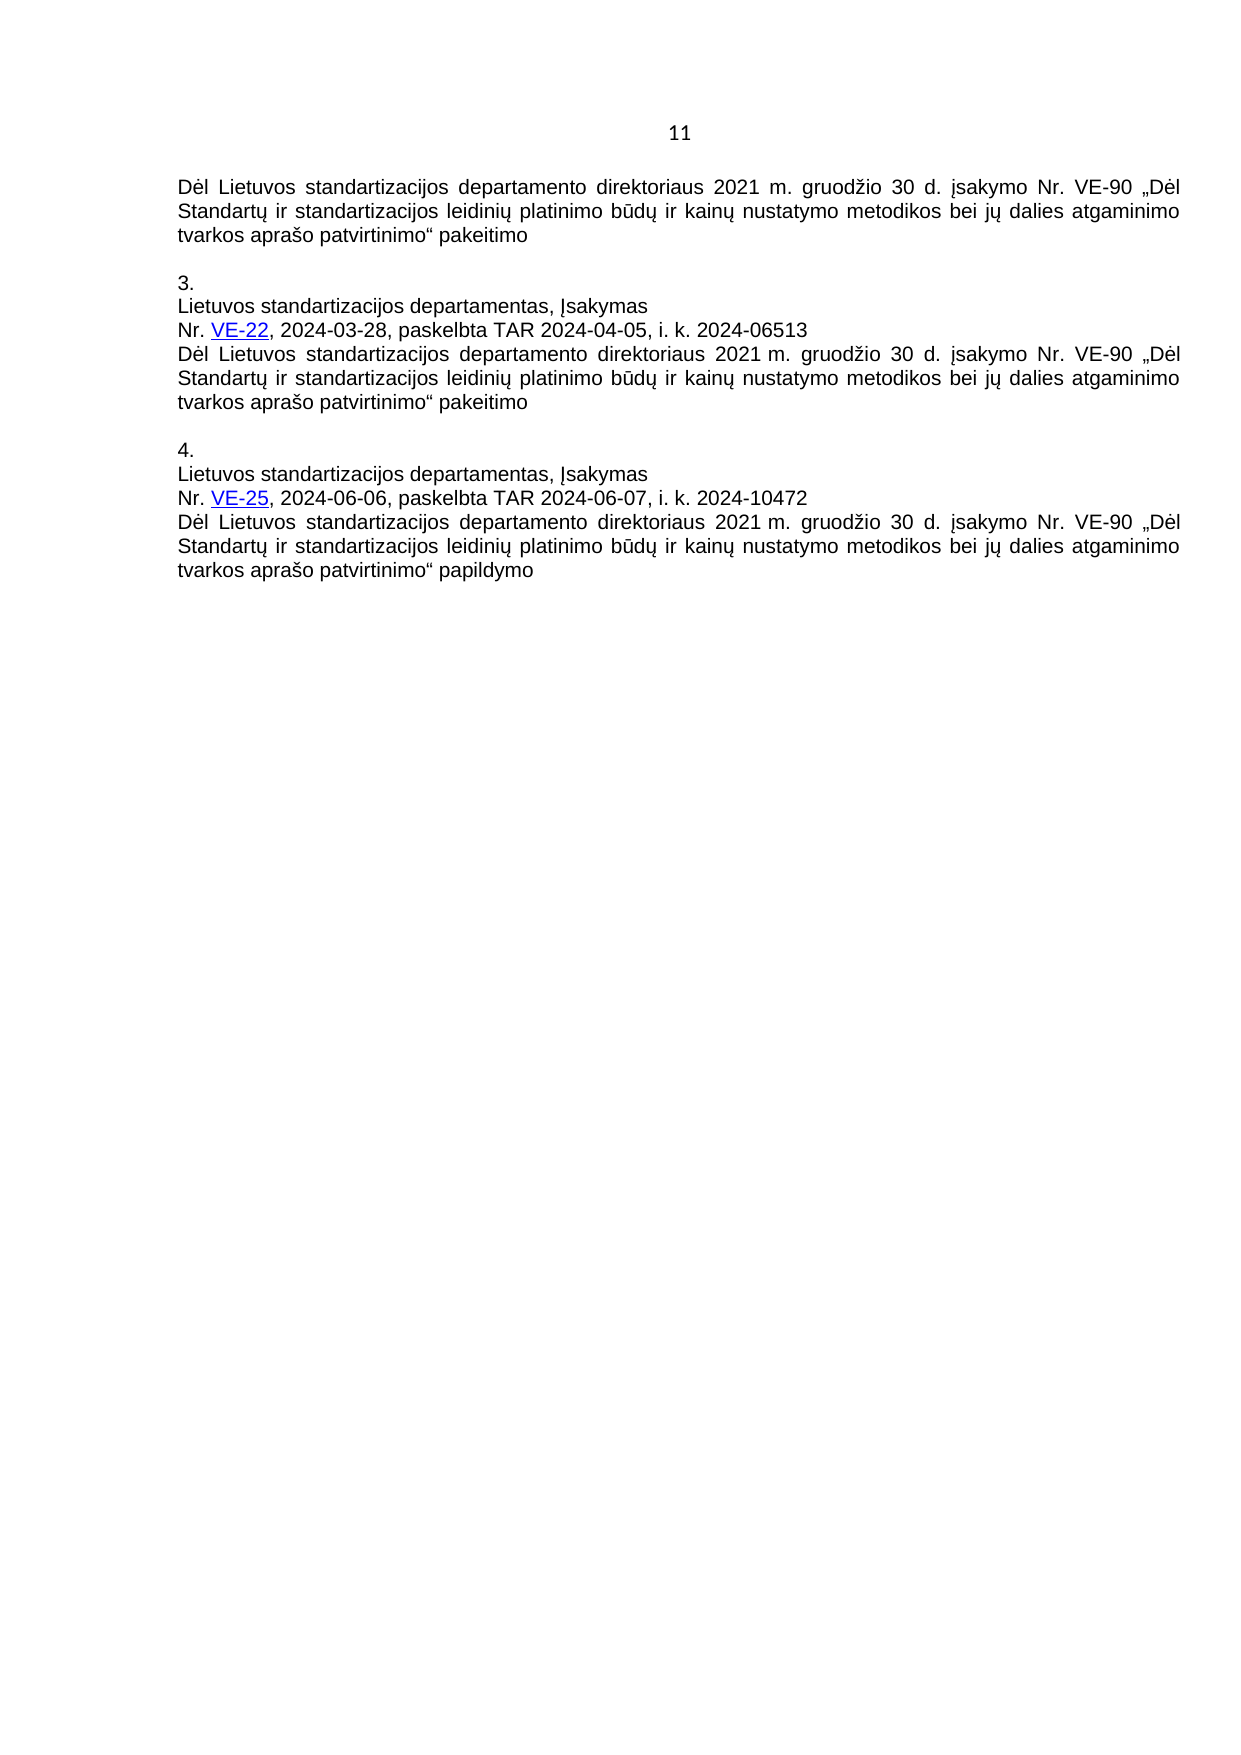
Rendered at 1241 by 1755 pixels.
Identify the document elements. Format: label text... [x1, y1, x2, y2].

text Nr. VE-25, 2024-06-06, paskelbta TAR 2024-06-07, i. k. 2024-10472 [177, 486, 1181, 510]
text 4. [177, 438, 1181, 462]
text 3. [177, 270, 1181, 294]
text Dėl Lietuvos standartizacijos departamento direktoriaus 2021 m. gruodžio 30 d. įsakymo Nr. VE-90 „Dėl Standartų ir standartizacijos leidinių platinimo būdų ir kainų nustatymo metodikos bei jų dalies atgaminimo tvarkos aprašo patvirtinimo“ papildymo [177, 510, 1181, 582]
text Lietuvos standartizacijos departamentas, Įsakymas [177, 462, 1181, 486]
text Nr. VE-22, 2024-03-28, paskelbta TAR 2024-04-05, i. k. 2024-06513 [177, 318, 1181, 342]
text Dėl Lietuvos standartizacijos departamento direktoriaus 2021 m. gruodžio 30 d. įsakymo Nr. VE-90 „Dėl Standartų ir standartizacijos leidinių platinimo būdų ir kainų nustatymo metodikos bei jų dalies atgaminimo tvarkos aprašo patvirtinimo“ pakeitimo [177, 342, 1181, 414]
text Dėl Lietuvos standartizacijos departamento direktoriaus 2021 m. gruodžio 30 d. įsakymo Nr. VE-90 „Dėl Standartų ir standartizacijos leidinių platinimo būdų ir kainų nustatymo metodikos bei jų dalies atgaminimo tvarkos aprašo patvirtinimo“ pakeitimo [177, 174, 1181, 246]
text Lietuvos standartizacijos departamentas, Įsakymas [177, 294, 1181, 318]
